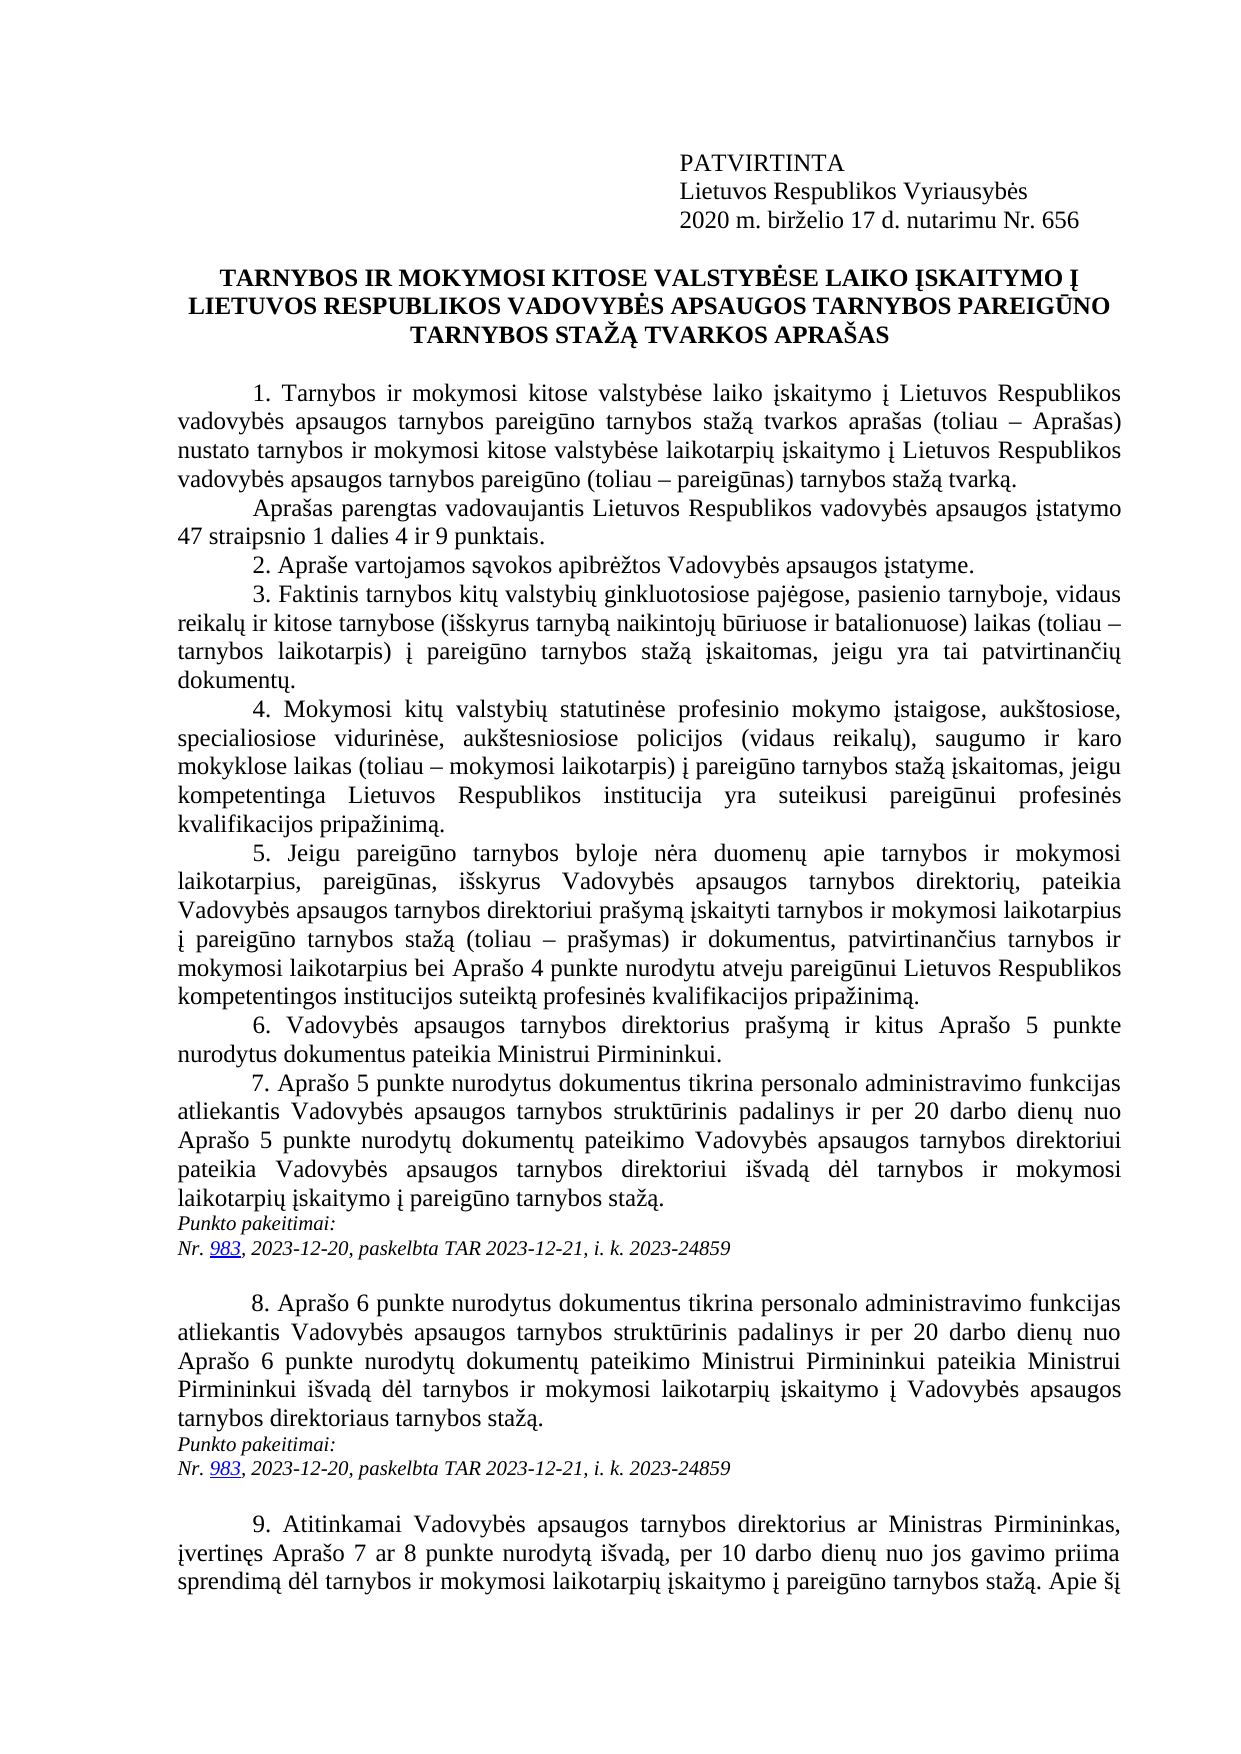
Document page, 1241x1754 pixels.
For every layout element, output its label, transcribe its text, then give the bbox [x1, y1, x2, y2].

text Nr. 983, 2023-12-20, paskelbta TAR 2023-12-21, i. k. 2023-24859 [177, 1235, 1122, 1259]
text 8. Aprašo 6 punkte nurodytus dokumentus tikrina personalo administravimo funkcijas atliekantis Vadovybės apsaugos tarnybos struktūrinis padalinys ir per 20 darbo dienų nuo Aprašo 6 punkte nurodytų dokumentų pateikimo Ministrui Pirmininkui pateikia Ministrui Pirmininkui išvadą dėl tarnybos ir mokymosi laikotarpių įskaitymo į Vadovybės apsaugos tarnybos direktoriaus tarnybos stažą. [177, 1288, 1122, 1432]
text Punkto pakeitimai: [177, 1432, 1122, 1456]
text 2. Apraše vartojamos sąvokos apibrėžtos Vadovybės apsaugos įstatyme. [177, 550, 1122, 579]
text 9. Atitinkamai Vadovybės apsaugos tarnybos direktorius ar Ministras Pirmininkas, įvertinęs Aprašo 7 ar 8 punkte nurodytą išvadą, per 10 darbo dienų nuo jos gavimo priima sprendimą dėl tarnybos ir mokymosi laikotarpių įskaitymo į pareigūno tarnybos stažą. Apie šį [177, 1509, 1122, 1595]
text Punkto pakeitimai: [177, 1211, 1122, 1235]
text Aprašas parengtas vadovaujantis Lietuvos Respublikos vadovybės apsaugos įstatymo 47 straipsnio 1 dalies 4 ir 9 punktais. [177, 493, 1122, 550]
text 3. Faktinis tarnybos kitų valstybių ginkluotosiose pajėgose, pasienio tarnyboje, vidaus reikalų ir kitose tarnybose (išskyrus tarnybą naikintojų būriuose ir batalionuose) laikas (toliau – tarnybos laikotarpis) į pareigūno tarnybos stažą įskaitomas, jeigu yra tai patvirtinančių dokumentų. [177, 579, 1122, 694]
text TARNYBOS IR MOKYMOSI KITOSE VALSTYBĖSE LAIKO ĮSKAITYMO Į LIETUVOS RESPUBLIKOS VADOVYBĖS APSAUGOS TARNYBOS PAREIGŪNO TARNYBOS STAŽĄ TVARKOS APRAŠAS [177, 263, 1122, 349]
text 1. Tarnybos ir mokymosi kitose valstybėse laiko įskaitymo į Lietuvos Respublikos vadovybės apsaugos tarnybos pareigūno tarnybos stažą tvarkos aprašas (toliau – Aprašas) nustato tarnybos ir mokymosi kitose valstybėse laikotarpių įskaitymo į Lietuvos Respublikos vadovybės apsaugos tarnybos pareigūno (toliau – pareigūnas) tarnybos stažą tvarką. [177, 378, 1122, 493]
text PATVIRTINTA Lietuvos Respublikos Vyriausybės 2020 m. birželio 17 d. nutarimu Nr. 656 [679, 148, 1122, 234]
text 7. Aprašo 5 punkte nurodytus dokumentus tikrina personalo administravimo funkcijas atliekantis Vadovybės apsaugos tarnybos struktūrinis padalinys ir per 20 darbo dienų nuo Aprašo 5 punkte nurodytų dokumentų pateikimo Vadovybės apsaugos tarnybos direktoriui pateikia Vadovybės apsaugos tarnybos direktoriui išvadą dėl tarnybos ir mokymosi laikotarpių įskaitymo į pareigūno tarnybos stažą. [177, 1068, 1122, 1211]
text 5. Jeigu pareigūno tarnybos byloje nėra duomenų apie tarnybos ir mokymosi laikotarpius, pareigūnas, išskyrus Vadovybės apsaugos tarnybos direktorių, pateikia Vadovybės apsaugos tarnybos direktoriui prašymą įskaityti tarnybos ir mokymosi laikotarpius į pareigūno tarnybos stažą (toliau – prašymas) ir dokumentus, patvirtinančius tarnybos ir mokymosi laikotarpius bei Aprašo 4 punkte nurodytu atveju pareigūnui Lietuvos Respublikos kompetentingos institucijos suteiktą profesinės kvalifikacijos pripažinimą. [177, 838, 1122, 1010]
text 4. Mokymosi kitų valstybių statutinėse profesinio mokymo įstaigose, aukštosiose, specialiosiose vidurinėse, aukštesniosiose policijos (vidaus reikalų), saugumo ir karo mokyklose laikas (toliau – mokymosi laikotarpis) į pareigūno tarnybos stažą įskaitomas, jeigu kompetentinga Lietuvos Respublikos institucija yra suteikusi pareigūnui profesinės kvalifikacijos pripažinimą. [177, 694, 1122, 838]
text Nr. 983, 2023-12-20, paskelbta TAR 2023-12-21, i. k. 2023-24859 [177, 1456, 1122, 1480]
text 6. Vadovybės apsaugos tarnybos direktorius prašymą ir kitus Aprašo 5 punkte nurodytus dokumentus pateikia Ministrui Pirmininkui. [177, 1010, 1122, 1068]
